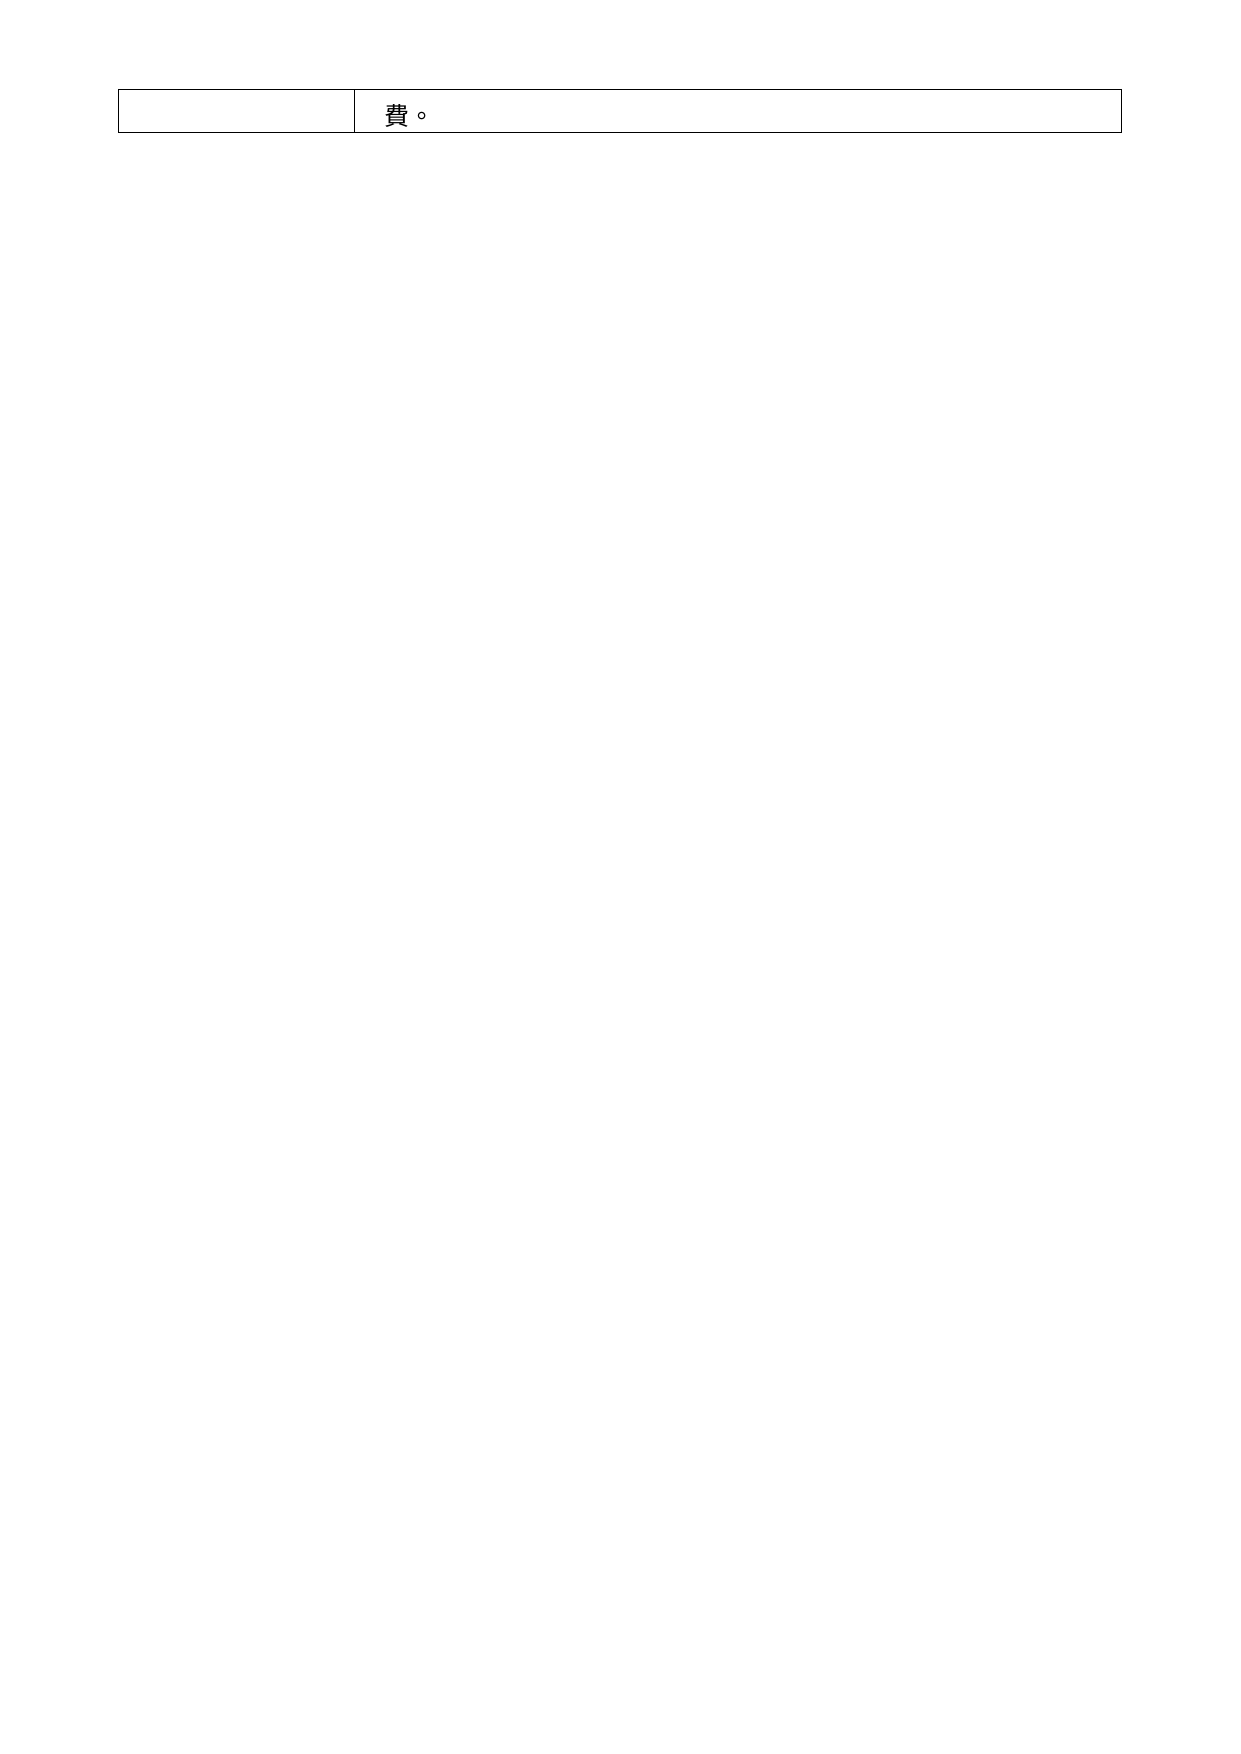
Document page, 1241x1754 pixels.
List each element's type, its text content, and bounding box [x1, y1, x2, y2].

table_cell [119, 90, 354, 132]
table_cell 費。 [355, 90, 1121, 132]
